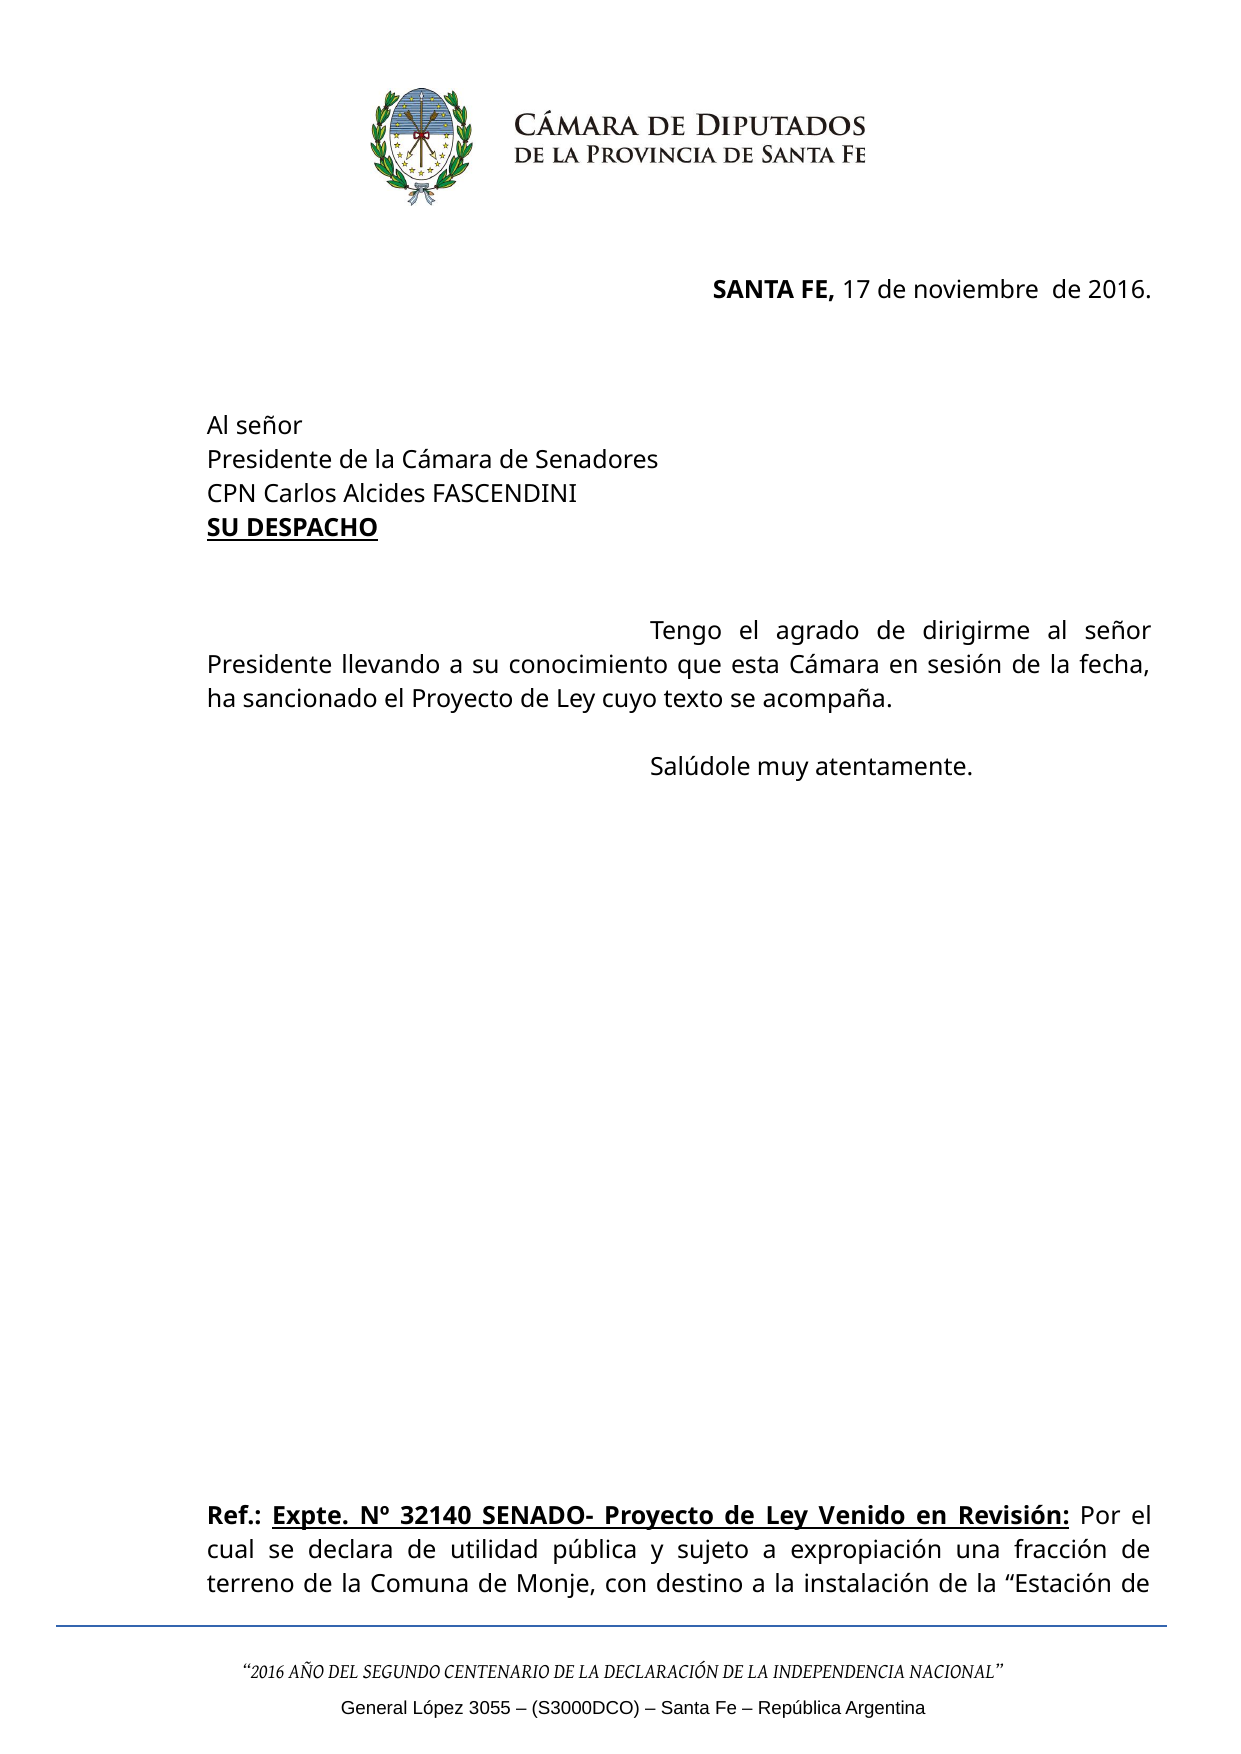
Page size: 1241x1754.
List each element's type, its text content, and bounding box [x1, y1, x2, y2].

text Ref.: Expte. Nº 32140 SENADO- Proyecto de Ley Venido en Revisión: Por el cual se declara de utilidad pública y sujeto a expropiación una fracción de terreno de la Comuna de Monje, con destino a la instalación de la “Estación de [207, 1498, 1152, 1600]
text Presidente de la Cámara de Senadores [207, 442, 1152, 476]
picture [370, 88, 866, 210]
text CPN Carlos Alcides FASCENDINI [207, 476, 1152, 510]
text Tengo el agrado de dirigirme al señor Presidente llevando a su conocimiento que esta Cámara en sesión de la fecha, ha sancionado el Proyecto de Ley cuyo texto se acompaña. [207, 612, 1152, 714]
text SU DESPACHO [207, 510, 1152, 544]
text Al señor [207, 408, 1152, 442]
text Salúdole muy atentamente. [207, 748, 1152, 783]
text SANTA FE, 17 de noviembre de 2016. [207, 272, 1152, 306]
